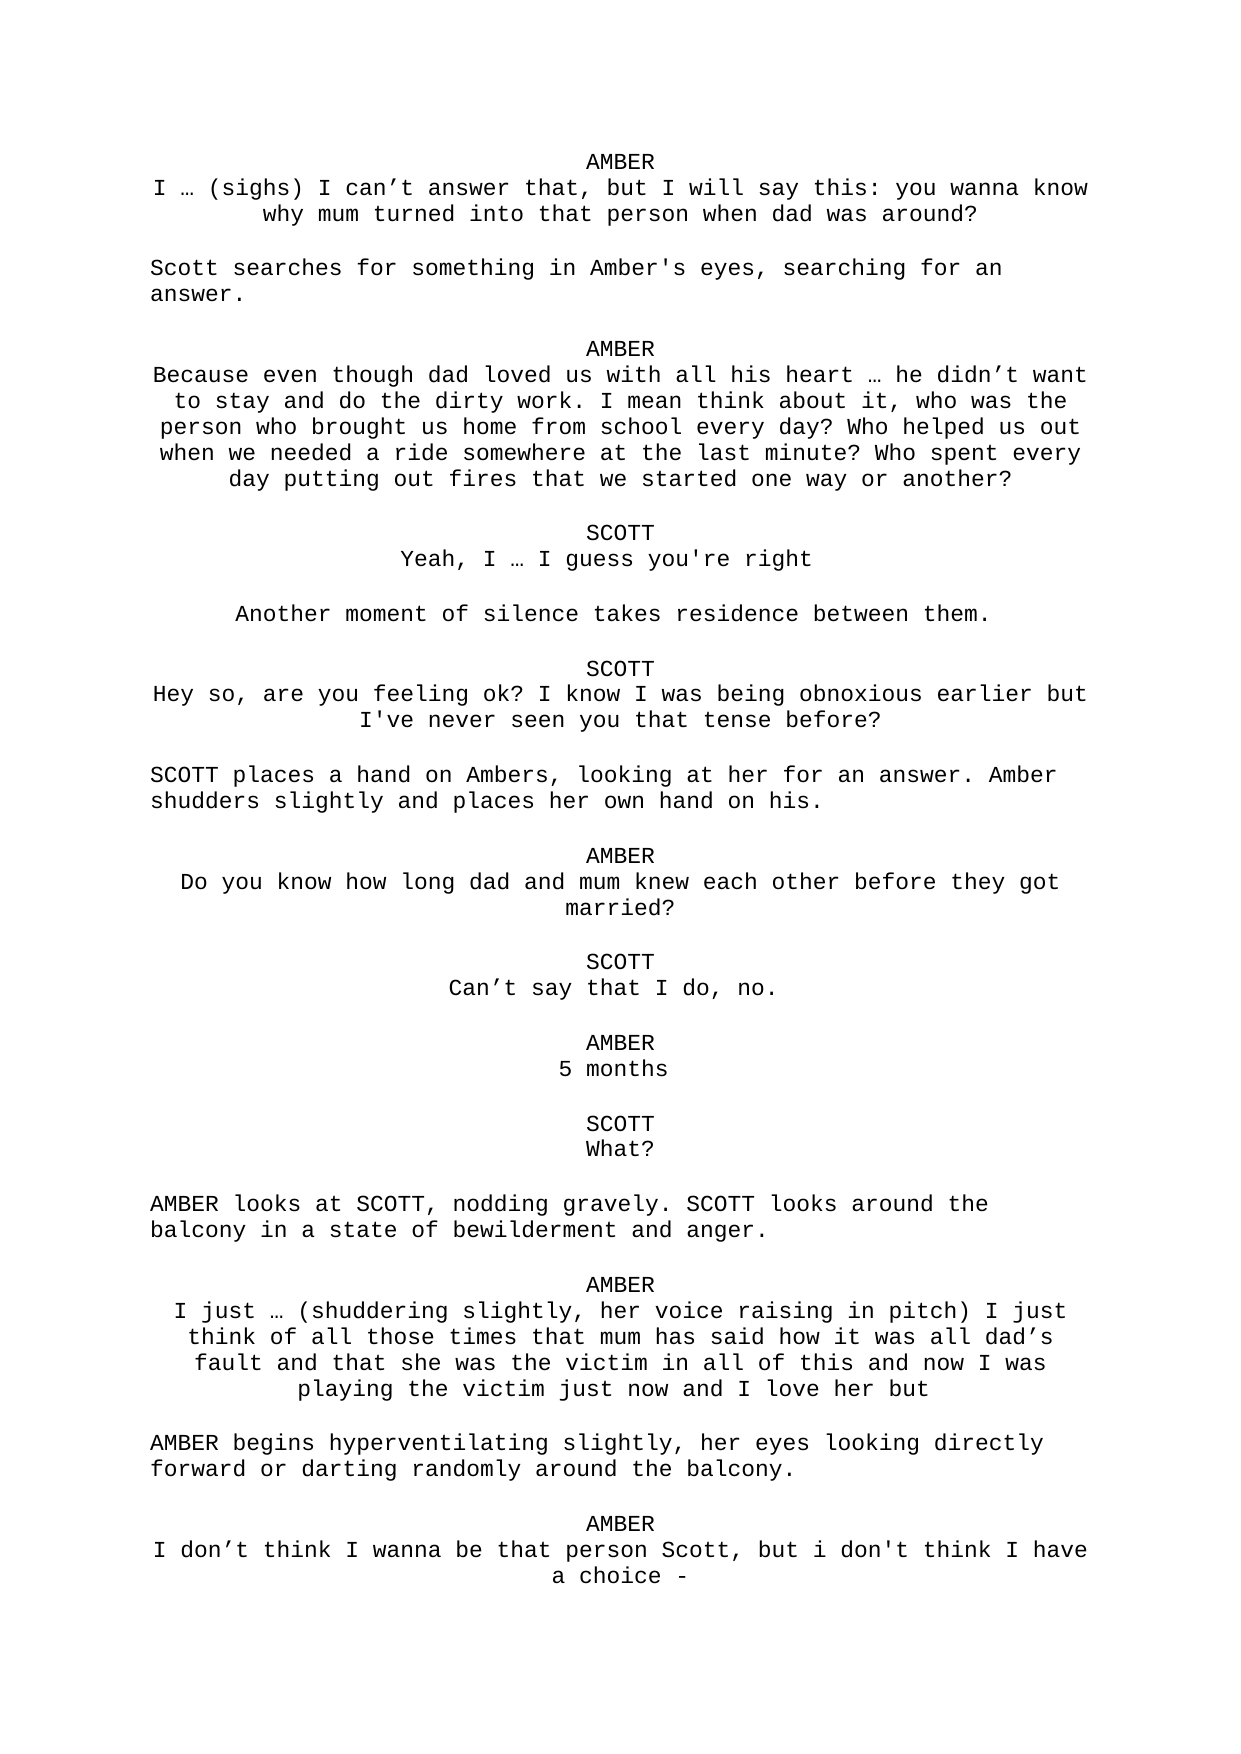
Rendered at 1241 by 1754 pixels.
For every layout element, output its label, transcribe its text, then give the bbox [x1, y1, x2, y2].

text I don’t think I wanna be that person Scott, but i don't think I have a choice - [150, 1538, 1090, 1590]
text Another moment of silence takes residence between them. [150, 602, 1090, 628]
text Can’t say that I do, no. [150, 977, 1090, 1002]
text I just … (shuddering slightly, her voice raising in pitch) I just think of all those times that mum has said how it was all dad’s fault and that she was the victim in all of this and now I was playing the victim just now and I love her but [150, 1299, 1090, 1403]
text AMBER begins hyperventilating slightly, her eyes looking directly forward or darting randomly around the balcony. [150, 1432, 1090, 1483]
text SCOTT [150, 951, 1090, 977]
text What? [150, 1138, 1090, 1164]
text AMBER [150, 1273, 1090, 1299]
text 5 months [150, 1057, 1090, 1083]
text SCOTT [150, 657, 1090, 683]
text SCOTT [150, 522, 1090, 547]
text Because even though dad loved us with all his heart … he didn’t want to stay and do the dirty work. I mean think about it, who was the person who brought us home from school every day? Who helped us out when we needed a ride somewhere at the last minute? Who spent every day putting out fires that we started one way or another? [150, 363, 1090, 493]
text SCOTT [150, 1112, 1090, 1138]
text AMBER [150, 337, 1090, 363]
text Do you know how long dad and mum knew each other before they got married? [150, 870, 1090, 922]
text Scott searches for something in Amber's eyes, searching for an answer. [150, 257, 1090, 308]
text Yeah, I … I guess you're right [150, 547, 1090, 573]
text AMBER [150, 1031, 1090, 1057]
text Hey so, are you feeling ok? I know I was being obnoxious earlier but I've never seen you that tense before? [150, 683, 1090, 735]
text AMBER [150, 1512, 1090, 1538]
text I … (sighs) I can’t answer that, but I will say this: you wanna know why mum turned into that person when dad was around? [150, 176, 1090, 228]
text SCOTT places a hand on Ambers, looking at her for an answer. Amber shudders slightly and places her own hand on his. [150, 763, 1090, 815]
text AMBER [150, 150, 1090, 176]
text AMBER looks at SCOTT, nodding gravely. SCOTT looks around the balcony in a state of bewilderment and anger. [150, 1192, 1090, 1244]
text AMBER [150, 844, 1090, 870]
